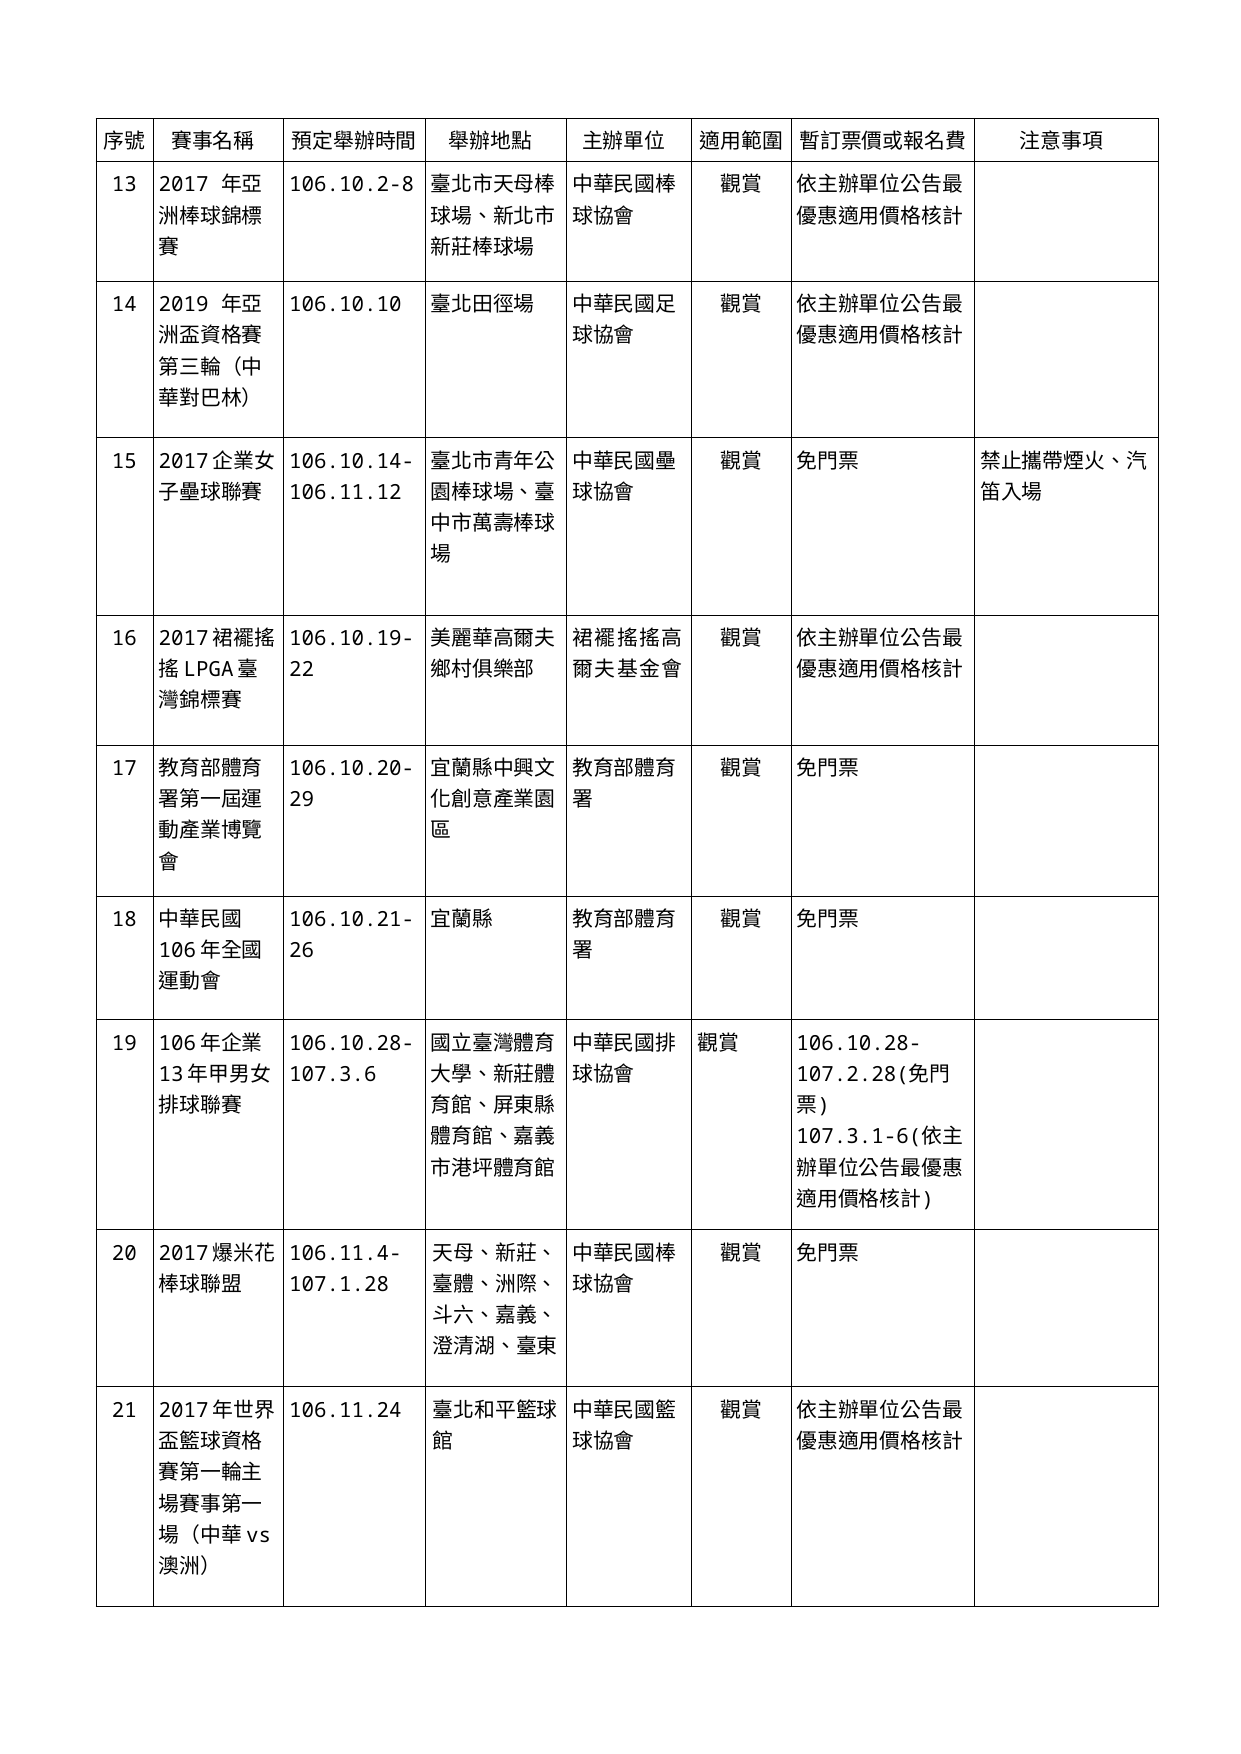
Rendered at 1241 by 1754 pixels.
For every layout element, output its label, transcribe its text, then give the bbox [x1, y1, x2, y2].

table_cell 中華民國棒球協會 [567, 162, 691, 281]
table_header 預定舉辦時間 [284, 119, 425, 161]
table_cell 106.10.10 [284, 282, 425, 437]
table_cell 2017裙襬搖搖LPGA臺灣錦標賽 [154, 616, 283, 744]
table_cell 2017企業女子壘球聯賽 [154, 438, 283, 614]
table_cell 106.10.14-106.11.12 [284, 438, 425, 614]
table_cell 中華民國排球協會 [567, 1020, 691, 1229]
table_cell 13 [97, 162, 153, 281]
table_cell 觀賞 [692, 1387, 791, 1606]
table_cell 106.10.28-107.2.28(免門票) 107.3.1-6(依主辦單位公告最優惠適用價格核計) [792, 1020, 974, 1229]
table_cell 教育部體育署第一屆運動產業博覽會 [154, 746, 283, 896]
table_cell 中華民國壘球協會 [567, 438, 691, 614]
table_cell 依主辦單位公告最優惠適用價格核計 [792, 1387, 974, 1606]
table_cell 教育部體育署 [567, 897, 691, 1019]
table_cell 依主辦單位公告最優惠適用價格核計 [792, 282, 974, 437]
table_cell 宜蘭縣 [426, 897, 566, 1019]
table_cell 宜蘭縣中興文化創意產業園區 [426, 746, 566, 896]
table_cell 美麗華高爾夫鄉村俱樂部 [426, 616, 566, 744]
table_cell 2019 年亞洲盃資格賽第三輪（中華對巴林） [154, 282, 283, 437]
table_header 序號 [97, 119, 153, 161]
table_cell 15 [97, 438, 153, 614]
table_cell 中華民國106年全國運動會 [154, 897, 283, 1019]
table_cell [975, 1230, 1158, 1386]
table_cell 觀賞 [692, 1020, 791, 1229]
table_cell 106.10.20-29 [284, 746, 425, 896]
table_cell [975, 897, 1158, 1019]
table_cell 中華民國籃球協會 [567, 1387, 691, 1606]
table_cell 106.11.4-107.1.28 [284, 1230, 425, 1386]
table_cell 2017爆米花棒球聯盟 [154, 1230, 283, 1386]
table_header 主辦單位 [567, 119, 691, 161]
table_cell 觀賞 [692, 282, 791, 437]
table_cell 依主辦單位公告最優惠適用價格核計 [792, 616, 974, 744]
table_cell 臺北和平籃球館 [426, 1387, 566, 1606]
table_cell 臺北市青年公園棒球場、臺中市萬壽棒球場 [426, 438, 566, 614]
table_cell 國立臺灣體育大學、新莊體育館、屏東縣體育館、嘉義市港坪體育館 [426, 1020, 566, 1229]
table_cell 106.10.19-22 [284, 616, 425, 744]
table_header 注意事項 [975, 119, 1158, 161]
table_cell 觀賞 [692, 1230, 791, 1386]
table_cell 16 [97, 616, 153, 744]
table_cell [975, 746, 1158, 896]
table_cell 臺北田徑場 [426, 282, 566, 437]
table_cell 106.10.2-8 [284, 162, 425, 281]
table_cell 裙襬搖搖高爾夫基金會 [567, 616, 691, 744]
table_cell 觀賞 [692, 616, 791, 744]
table_cell 觀賞 [692, 438, 791, 614]
table_header 舉辦地點 [426, 119, 566, 161]
table_header 暫訂票價或報名費 [792, 119, 974, 161]
table_cell 免門票 [792, 746, 974, 896]
table_cell [975, 282, 1158, 437]
table_cell 19 [97, 1020, 153, 1229]
table_cell 14 [97, 282, 153, 437]
table_cell 17 [97, 746, 153, 896]
table_cell 免門票 [792, 438, 974, 614]
table_cell 20 [97, 1230, 153, 1386]
table_cell 18 [97, 897, 153, 1019]
table_cell 2017 年亞 洲棒球錦標賽 [154, 162, 283, 281]
table_cell 依主辦單位公告最優惠適用價格核計 [792, 162, 974, 281]
table_cell 觀賞 [692, 162, 791, 281]
table_cell 天母、新莊、臺體、洲際、斗六、嘉義、澄清湖、臺東 [426, 1230, 566, 1386]
table_cell 106年企業13年甲男女排球聯賽 [154, 1020, 283, 1229]
table_cell 教育部體育署 [567, 746, 691, 896]
table_cell 中華民國足球協會 [567, 282, 691, 437]
table_header 適用範圍 [692, 119, 791, 161]
table_cell 臺北市天母棒球場、新北市新莊棒球場 [426, 162, 566, 281]
table_cell 106.11.24 [284, 1387, 425, 1606]
table_cell 免門票 [792, 1230, 974, 1386]
table_cell 觀賞 [692, 897, 791, 1019]
table_cell [975, 162, 1158, 281]
table_cell 觀賞 [692, 746, 791, 896]
table_cell 2017年世界盃籃球資格賽第一輪主場賽事第一場（中華vs澳洲） [154, 1387, 283, 1606]
table_cell [975, 1020, 1158, 1229]
table_cell 免門票 [792, 897, 974, 1019]
table_cell 106.10.28-107.3.6 [284, 1020, 425, 1229]
table_cell 禁止攜帶煙火、汽笛入場 [975, 438, 1158, 614]
table_cell [975, 616, 1158, 744]
table_header 賽事名稱 [154, 119, 283, 161]
table_cell [975, 1387, 1158, 1606]
table_cell 21 [97, 1387, 153, 1606]
table_cell 106.10.21-26 [284, 897, 425, 1019]
table_cell 中華民國棒球協會 [567, 1230, 691, 1386]
